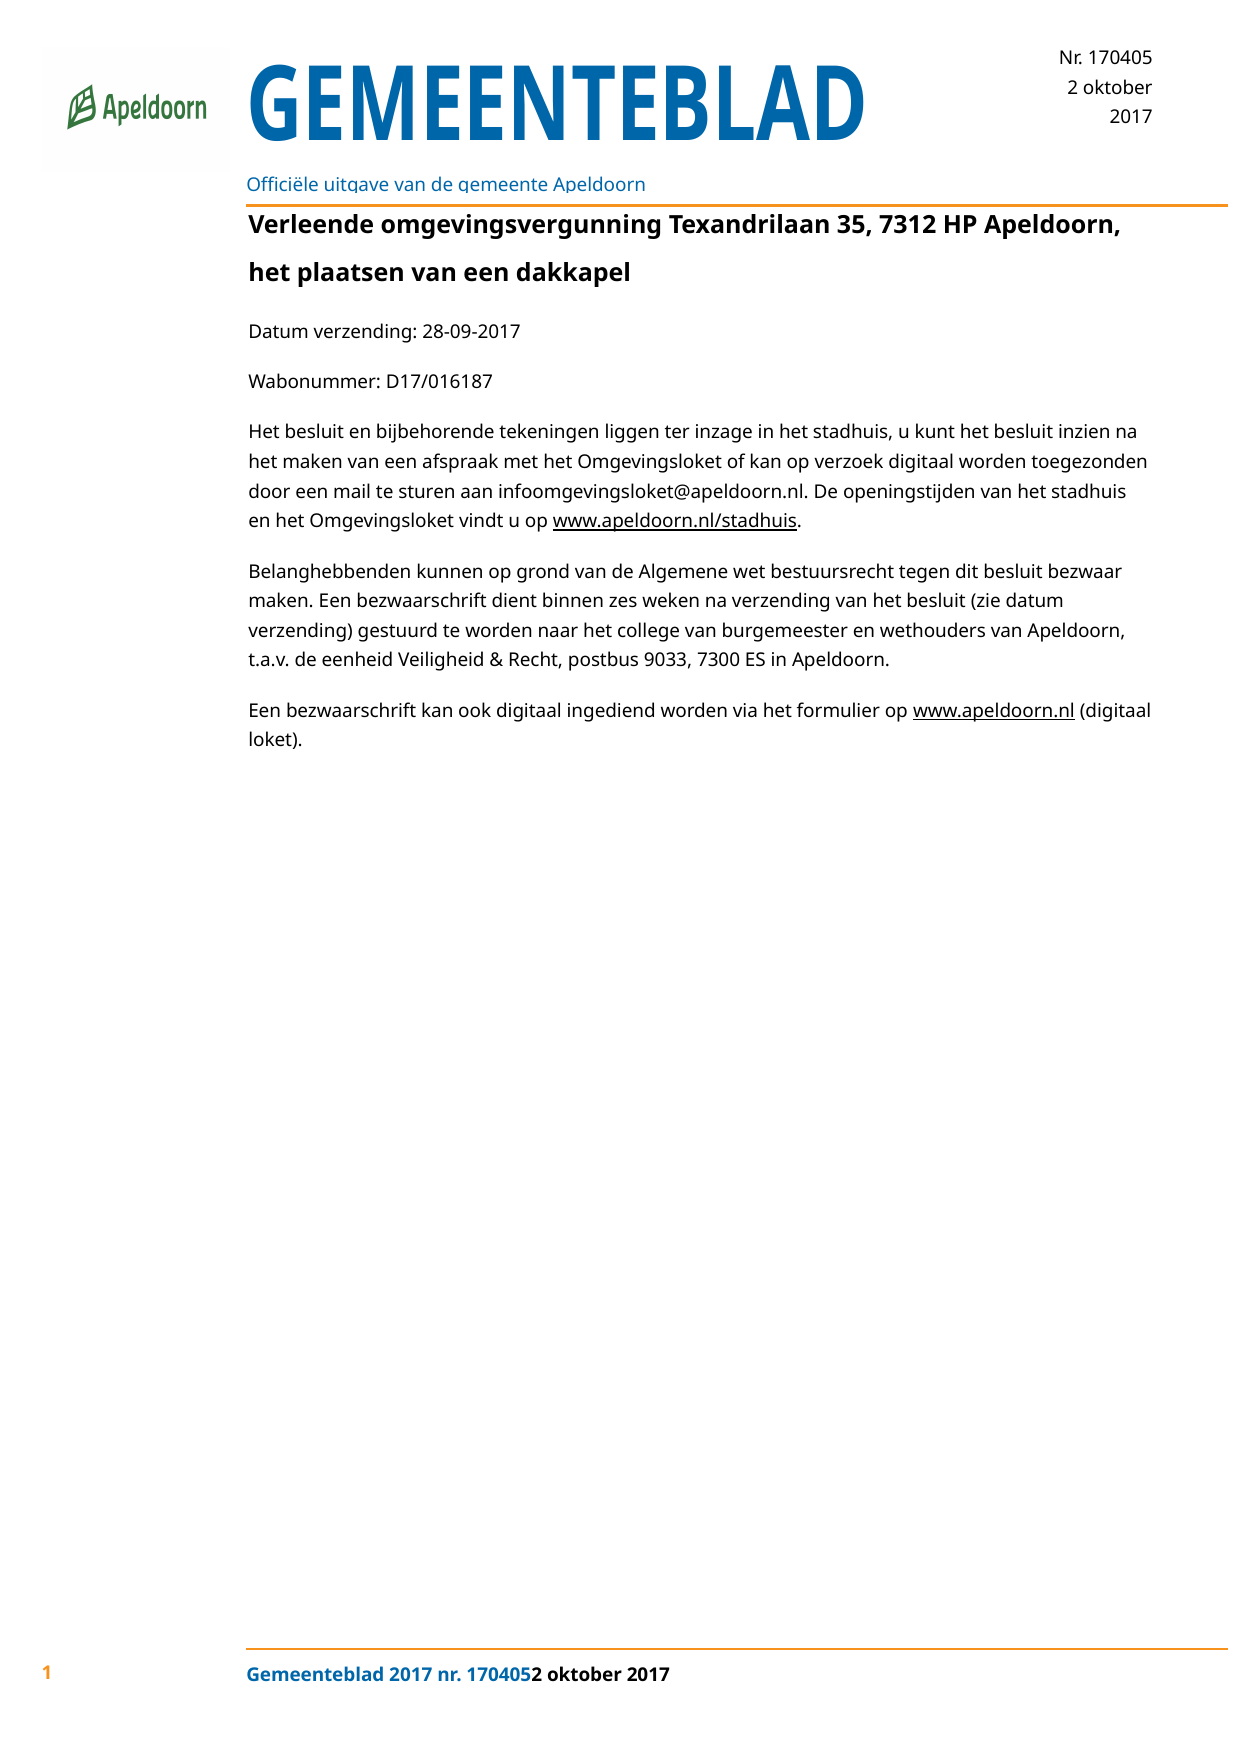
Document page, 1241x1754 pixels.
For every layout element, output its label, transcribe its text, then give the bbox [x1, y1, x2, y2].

text Datum verzending: 28-09-2017 [248, 318, 1152, 344]
text Wabonummer: D17/016187 [248, 368, 1152, 394]
text Verleende omgevingsvergunning Texandrilaan 35, 7312 HP Apeldoorn, het plaatsen van een dakkapel [248, 207, 1152, 288]
text Het besluit en bijbehorende tekeningen liggen ter inzage in het stadhuis, u kunt het besluit inzien na het maken van een afspraak met het Omgevingsloket of kan op verzoek digitaal worden toegezonden door een mail te sturen aan infoomgevingsloket@apeldoorn.nl. De openingstijden van het stadhuis en het Omgevingsloket vindt u op www.apeldoorn.nl/stadhuis. [248, 419, 1152, 533]
text Een bezwaarschrift kan ook digitaal ingediend worden via het formulier op www.apeldoorn.nl (digitaal loket). [248, 697, 1152, 752]
text Belanghebbenden kunnen op grond van de Algemene wet bestuursrecht tegen dit besluit bezwaar maken. Een bezwaarschrift dient binnen zes weken na verzending van het besluit (zie datum verzending) gestuurd te worden naar het college van burgemeester en wethouders van Apeldoorn, t.a.v. de eenheid Veiligheid & Recht, postbus 9033, 7300 ES in Apeldoorn. [248, 558, 1152, 672]
picture [41, 47, 231, 172]
